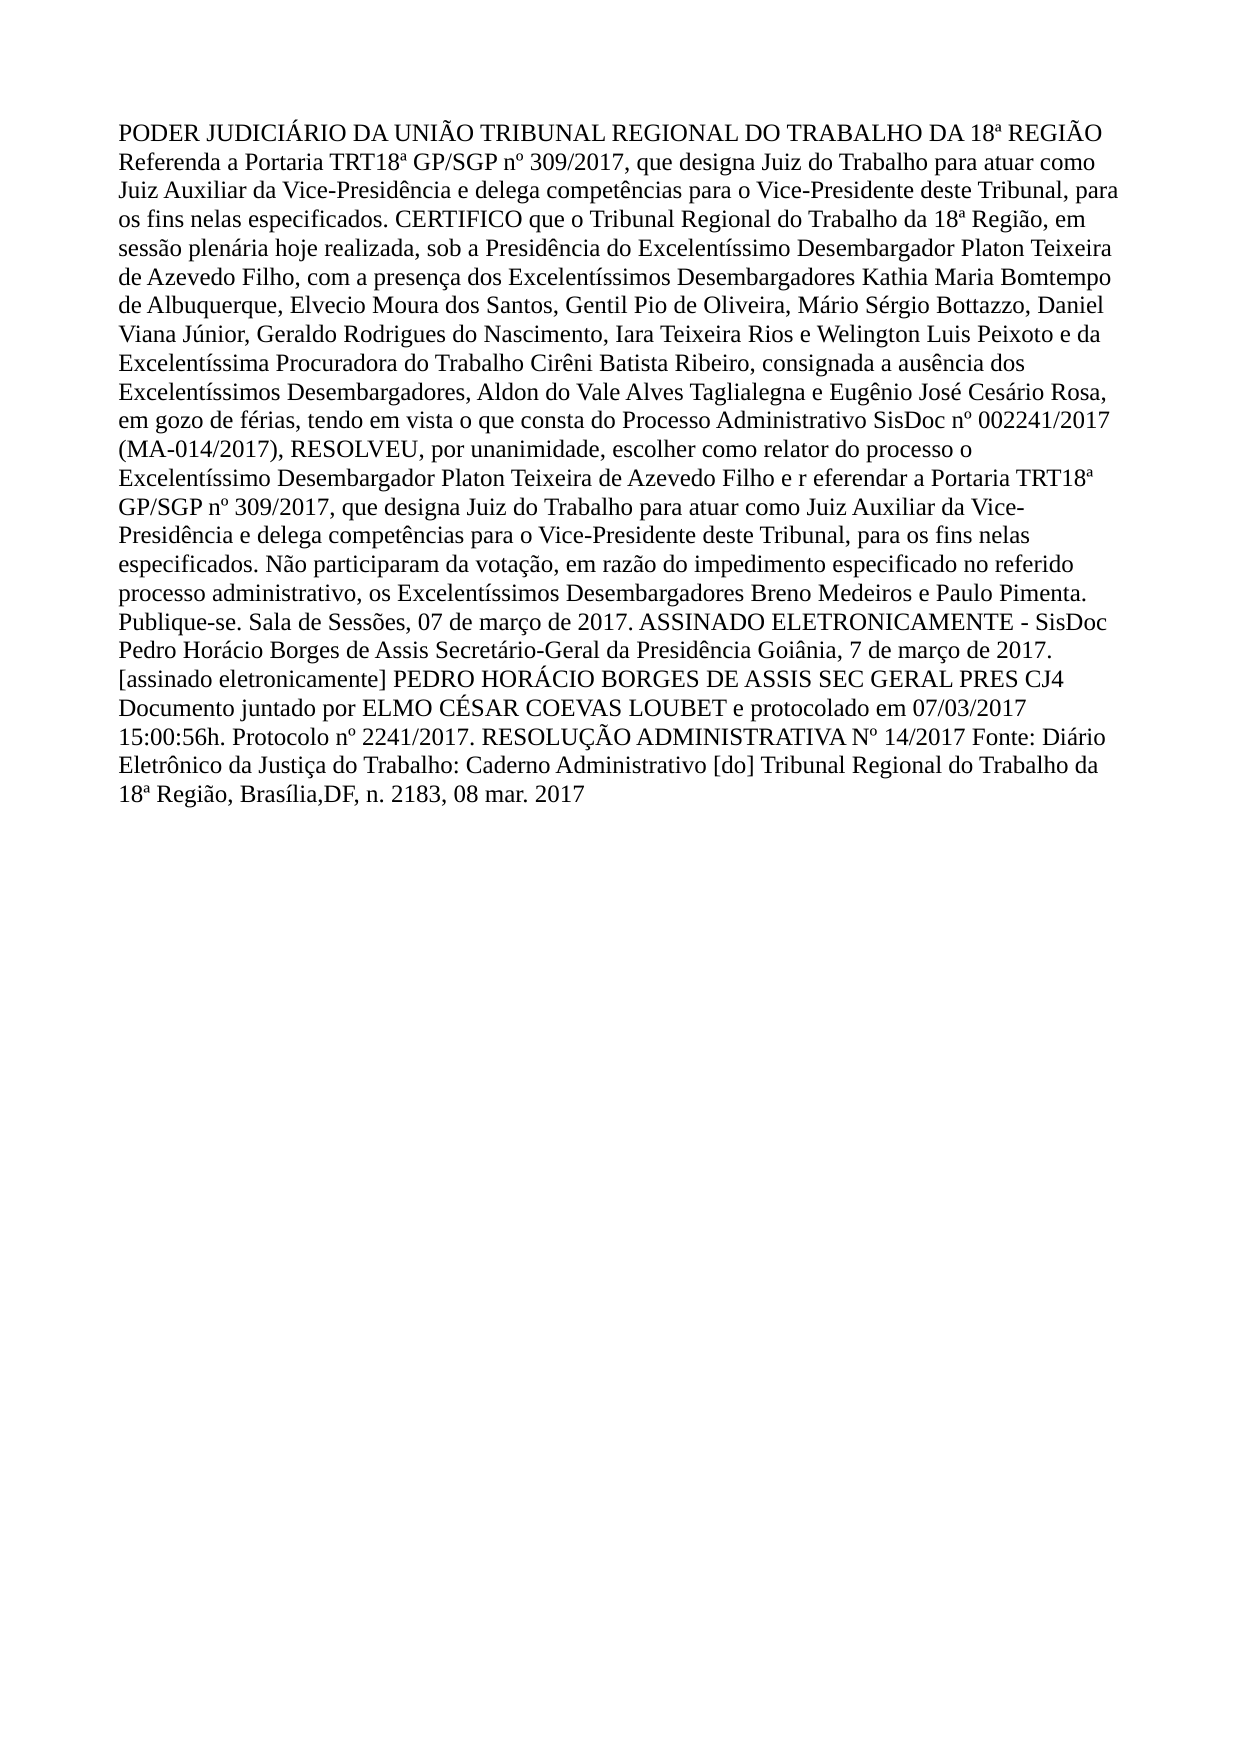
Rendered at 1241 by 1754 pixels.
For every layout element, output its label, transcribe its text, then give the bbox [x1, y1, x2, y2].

text PODER JUDICIÁRIO DA UNIÃO TRIBUNAL REGIONAL DO TRABALHO DA 18ª REGIÃO Referenda a Portaria TRT18ª GP/SGP nº 309/2017, que designa Juiz do Trabalho para atuar como Juiz Auxiliar da Vice-Presidência e delega competências para o Vice-Presidente deste Tribunal, para os fins nelas especificados. CERTIFICO que o Tribunal Regional do Trabalho da 18ª Região, em sessão plenária hoje realizada, sob a Presidência do Excelentíssimo Desembargador Platon Teixeira de Azevedo Filho, com a presença dos Excelentíssimos Desembargadores Kathia Maria Bomtempo de Albuquerque, Elvecio Moura dos Santos, Gentil Pio de Oliveira, Mário Sérgio Bottazzo, Daniel Viana Júnior, Geraldo Rodrigues do Nascimento, Iara Teixeira Rios e Welington Luis Peixoto e da Excelentíssima Procuradora do Trabalho Cirêni Batista Ribeiro, consignada a ausência dos Excelentíssimos Desembargadores, Aldon do Vale Alves Taglialegna e Eugênio José Cesário Rosa, em gozo de férias, tendo em vista o que consta do Processo Administrativo SisDoc nº 002241/2017 (MA-014/2017), RESOLVEU, por unanimidade, escolher como relator do processo o Excelentíssimo Desembargador Platon Teixeira de Azevedo Filho e r eferendar a Portaria TRT18ª GP/SGP nº 309/2017, que designa Juiz do Trabalho para atuar como Juiz Auxiliar da Vice-Presidência e delega competências para o Vice-Presidente deste Tribunal, para os fins nelas especificados. Não participaram da votação, em razão do impedimento especificado no referido processo administrativo, os Excelentíssimos Desembargadores Breno Medeiros e Paulo Pimenta. Publique-se. Sala de Sessões, 07 de março de 2017. ASSINADO ELETRONICAMENTE - SisDoc Pedro Horácio Borges de Assis Secretário-Geral da Presidência Goiânia, 7 de março de 2017. [assinado eletronicamente] PEDRO HORÁCIO BORGES DE ASSIS SEC GERAL PRES CJ4 Documento juntado por ELMO CÉSAR COEVAS LOUBET e protocolado em 07/03/2017 15:00:56h. Protocolo nº 2241/2017. RESOLUÇÃO ADMINISTRATIVA Nº 14/2017 Fonte: Diário Eletrônico da Justiça do Trabalho: Caderno Administrativo [do] Tribunal Regional do Trabalho da 18ª Região, Brasília,DF, n. 2183, 08 mar. 2017 [118, 118, 1122, 808]
